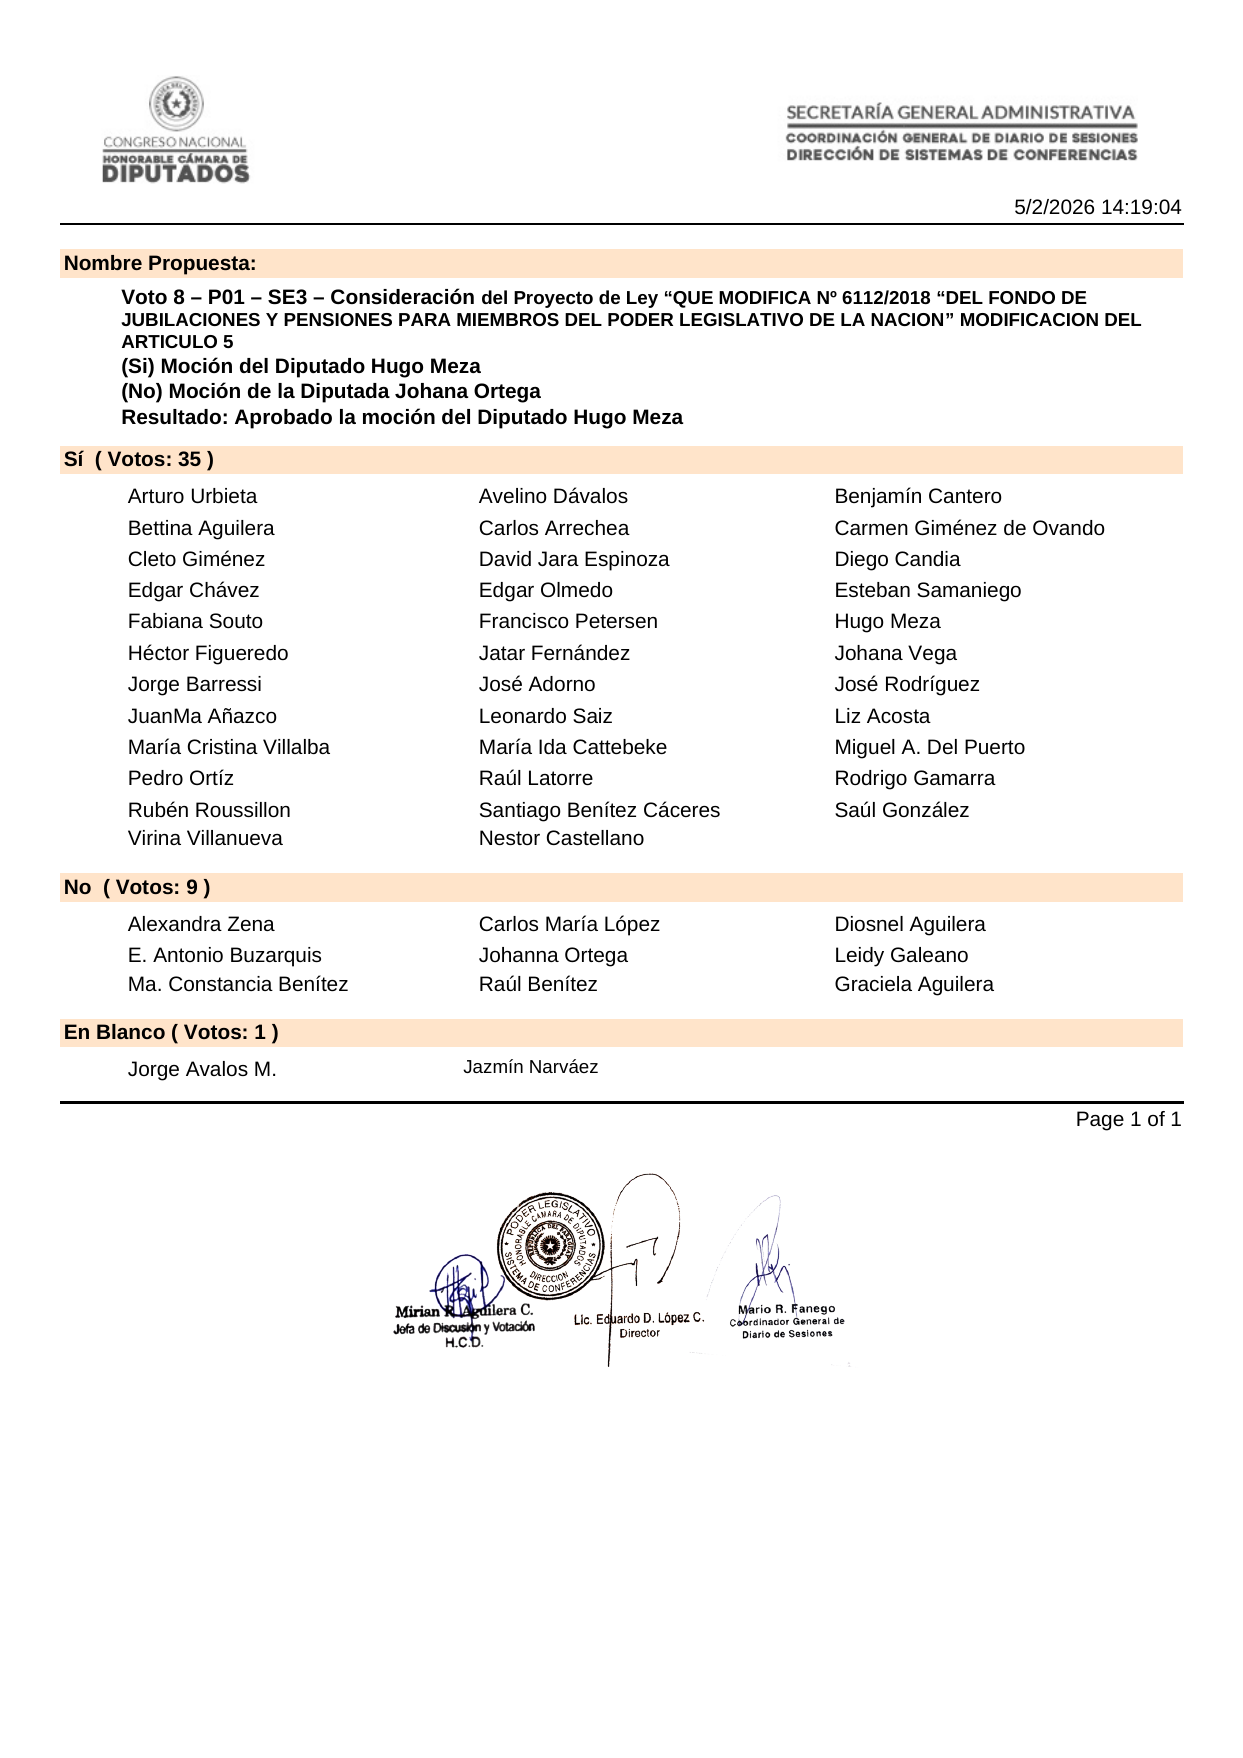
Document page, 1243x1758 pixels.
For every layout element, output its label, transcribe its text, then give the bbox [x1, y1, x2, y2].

table_cell Nombre Propuesta: [60, 249, 1183, 278]
table_cell Voto 8 – P01 – SE3 – Consideración del Proyecto de Ley “QUE MODIFICA Nº 6112/2018 “DEL FONDO DE JUBILACIONES Y PENSIONES PARA MIEMBROS DEL PODER LEGISLATIVO DE LA NACION” MODIFICACION DEL ARTICULO 5 (Si) Moción del Diputado Hugo Meza (No) Moción de la Diputada Johana Ortega Resultado: Aprobado la moción del Diputado Hugo Meza [118, 284, 1178, 429]
table_cell Carmen Giménez de Ovando [831, 514, 1168, 543]
table_cell [1184, 910, 1189, 939]
table_cell Ma. Constancia Benítez [125, 970, 462, 999]
table_cell José Rodríguez [831, 671, 1168, 699]
table_cell [1184, 514, 1189, 543]
table_cell [462, 910, 476, 1019]
table_cell [1184, 546, 1189, 574]
table_cell Rubén Roussillon [125, 796, 462, 825]
table_cell [1184, 702, 1189, 731]
table_cell Graciela Aguilera [831, 970, 1168, 999]
table_cell [1184, 228, 1189, 249]
table_cell [1184, 1084, 1189, 1101]
table_cell [1168, 910, 1183, 1019]
table_cell [60, 284, 118, 446]
table_cell [60, 910, 124, 1019]
table_cell [1184, 970, 1189, 999]
table_cell [1184, 902, 1189, 910]
table_cell Saúl González [831, 796, 1168, 825]
table_cell [125, 1084, 462, 1101]
table_cell Leonardo Saiz [476, 702, 815, 731]
table_cell [1184, 765, 1189, 793]
table_cell [831, 999, 1168, 1019]
table_cell [1184, 1056, 1189, 1084]
table_cell [1184, 856, 1189, 873]
table_header [60, 189, 649, 223]
table_cell Hugo Meza [831, 608, 1168, 637]
table_header [1184, 189, 1189, 223]
table_cell [60, 1056, 124, 1101]
table_cell Esteban Samaniego [831, 577, 1168, 605]
table_cell [1184, 577, 1189, 605]
table_cell [60, 1047, 1183, 1056]
table_cell Jatar Fernández [476, 640, 815, 668]
table_cell [1184, 474, 1189, 483]
table_cell [60, 483, 124, 873]
table_cell Bettina Aguilera [125, 514, 462, 543]
table_cell [60, 1106, 827, 1140]
table_cell [1184, 608, 1189, 637]
table_cell [1184, 249, 1189, 278]
table_cell [476, 1002, 815, 1019]
table_cell Rodrigo Gamarra [831, 765, 1168, 793]
table_cell Jazmín Narváez [462, 1056, 1183, 1101]
table_cell [60, 278, 1183, 283]
table_cell Page 1 of 1 [827, 1106, 1183, 1140]
table_cell [118, 429, 1178, 446]
table_cell [1168, 483, 1183, 873]
table_cell [60, 228, 1183, 249]
table_cell En Blanco ( Votos: 1 ) [60, 1019, 1183, 1047]
table_cell María Ida Cattebeke [476, 734, 815, 762]
table_cell Johana Vega [831, 640, 1168, 668]
table_cell Nestor Castellano [476, 825, 815, 853]
table_cell Sí ( Votos: 35 ) [60, 446, 1183, 474]
table_cell [1184, 796, 1189, 825]
table_cell Pedro Ortíz [125, 765, 462, 793]
table_cell [1184, 1106, 1189, 1140]
table_cell [815, 910, 831, 1019]
table_cell Santiago Benítez Cáceres [476, 796, 815, 825]
table_cell Carlos María López [476, 910, 815, 939]
table_cell [1184, 873, 1189, 902]
table_cell [60, 474, 1183, 483]
table_cell [476, 854, 815, 873]
table_cell [1178, 284, 1189, 446]
table_cell [1184, 1002, 1189, 1019]
table_cell Carlos Arrechea [476, 514, 815, 543]
table_cell Francisco Petersen [476, 608, 815, 637]
table_cell [1184, 942, 1189, 970]
table_cell E. Antonio Buzarquis [125, 942, 462, 970]
table_cell [462, 483, 476, 873]
table_cell [1184, 640, 1189, 668]
table_cell Diosnel Aguilera [831, 910, 1168, 939]
table_cell Jorge Avalos M. [125, 1056, 462, 1084]
table_cell [1184, 825, 1189, 853]
table_cell María Cristina Villalba [125, 734, 462, 762]
table_cell Edgar Chávez [125, 577, 462, 605]
table_cell JuanMa Añazco [125, 702, 462, 731]
table_cell No ( Votos: 9 ) [60, 873, 1183, 902]
table_cell Avelino Dávalos [476, 483, 815, 511]
table_cell Edgar Olmedo [476, 577, 815, 605]
table_cell [831, 854, 1168, 873]
table_cell Héctor Figueredo [125, 640, 462, 668]
table_cell Virina Villanueva [125, 825, 462, 853]
table_cell Alexandra Zena [125, 910, 462, 939]
table_cell Raúl Latorre [476, 765, 815, 793]
table_cell [1184, 446, 1189, 474]
table_cell [815, 483, 831, 873]
table_cell [1184, 671, 1189, 699]
table_cell Fabiana Souto [125, 608, 462, 637]
table_cell Diego Candia [831, 546, 1168, 574]
table_cell David Jara Espinoza [476, 546, 815, 574]
table_cell Leidy Galeano [831, 942, 1168, 970]
table_cell Benjamín Cantero [831, 483, 1168, 511]
table_cell [60, 902, 1183, 910]
table_cell [1184, 1019, 1189, 1047]
table_cell Cleto Giménez [125, 546, 462, 574]
table_cell [831, 825, 1168, 853]
table_cell [1184, 483, 1189, 511]
table_cell [125, 1002, 462, 1019]
table_cell Jorge Barressi [125, 671, 462, 699]
table_cell Johanna Ortega [476, 942, 815, 970]
table_cell Arturo Urbieta [125, 483, 462, 511]
table_cell [125, 856, 462, 873]
table_cell José Adorno [476, 671, 815, 699]
table_cell Liz Acosta [831, 702, 1168, 731]
table_cell [1184, 734, 1189, 762]
table_cell Raúl Benítez [476, 970, 815, 999]
table_cell Miguel A. Del Puerto [831, 734, 1168, 762]
table_cell [1184, 1047, 1189, 1056]
table_header 5/2/2026 14:19:04 [649, 189, 1183, 223]
